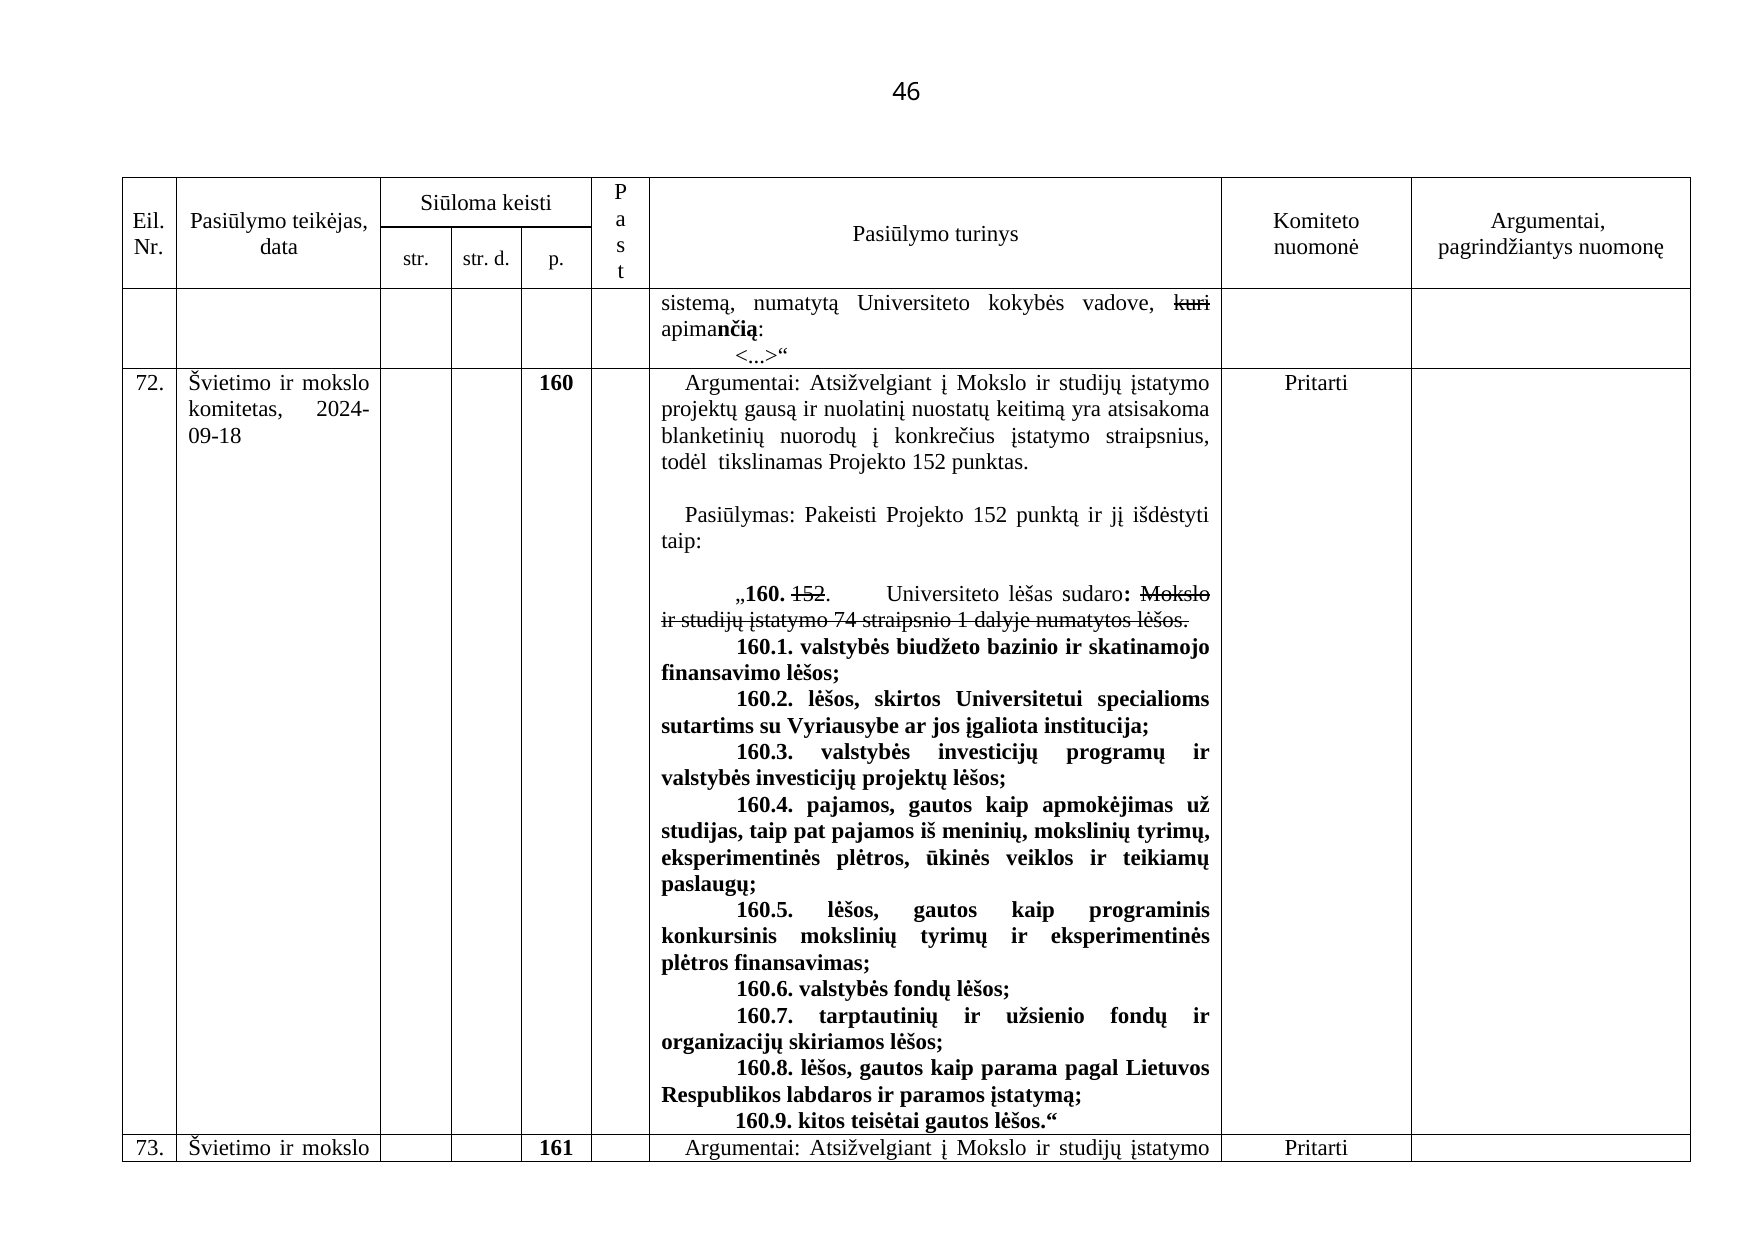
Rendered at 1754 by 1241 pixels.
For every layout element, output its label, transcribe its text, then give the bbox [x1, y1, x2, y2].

table_cell [123, 289, 176, 368]
table_header Pastabos [592, 178, 649, 288]
table_cell [381, 369, 451, 1133]
table_cell Argumentai: Atsižvelgiant į Mokslo ir studijų įstatymo projektų gausą ir nuolatinį nuostatų keitimą yra atsisakoma blanketinių nuorodų į konkrečius įstatymo straipsnius, todėl tikslinamas Projekto 152 punktas. Pasiūlymas: Pakeisti Projekto 152 punktą ir jį išdėstyti taip: „160. 152. Universiteto lėšas sudaro: Mokslo ir studijų įstatymo 74 straipsnio 1 dalyje numatytos lėšos. 160.1. valstybės biudžeto bazinio ir skatinamojo finansavimo lėšos; 160.2. lėšos, skirtos Universitetui specialioms sutartims su Vyriausybe ar jos įgaliota institucija; 160.3. valstybės investicijų programų ir valstybės investicijų projektų lėšos; 160.4. pajamos, gautos kaip apmokėjimas už studijas, taip pat pajamos iš meninių, mokslinių tyrimų, eksperimentinės plėtros, ūkinės veiklos ir teikiamų paslaugų; 160.5. lėšos, gautos kaip programinis konkursinis mokslinių tyrimų ir eksperimentinės plėtros finansavimas; 160.6. valstybės fondų lėšos; 160.7. tarptautinių ir užsienio fondų ir organizacijų skiriamos lėšos; 160.8. lėšos, gautos kaip parama pagal Lietuvos Respublikos labdaros ir paramos įstatymą; 160.9. kitos teisėtai gautos lėšos.“ [650, 369, 1221, 1133]
table_cell 73. [123, 1135, 176, 1161]
table_cell [1412, 1135, 1690, 1161]
table_cell [1412, 369, 1690, 1133]
table_cell [452, 1135, 521, 1161]
table_cell Švietimo ir mokslo komitetas, 2024-09-18 [177, 369, 380, 1133]
table_cell Pritarti [1222, 1135, 1411, 1161]
table_header Siūloma keisti [381, 178, 591, 226]
table_cell Argumentai: Atsižvelgiant į Mokslo ir studijų įstatymo [650, 1135, 1221, 1161]
table_cell [592, 1135, 649, 1161]
table_cell [1412, 289, 1690, 368]
table_cell [452, 369, 521, 1133]
table_cell [522, 289, 591, 368]
table_cell [452, 289, 521, 368]
table_cell 161 [522, 1135, 591, 1161]
table_cell p. [522, 228, 591, 288]
table_header Eil. Nr. [123, 178, 176, 288]
table_cell str. [381, 228, 451, 288]
table_cell 160 [522, 369, 591, 1133]
table_cell str. d. [452, 228, 521, 288]
table_cell [381, 289, 451, 368]
table_cell [1222, 289, 1411, 368]
table_cell Švietimo ir mokslo [177, 1135, 380, 1161]
table_header Pasiūlymo turinys [650, 178, 1221, 288]
table_cell [177, 289, 380, 368]
table_cell 72. [123, 369, 176, 1133]
table_cell [592, 369, 649, 1133]
table_header Argumentai, pagrindžiantys nuomonę [1412, 178, 1690, 288]
table_cell [381, 1135, 451, 1161]
table_header Pasiūlymo teikėjas, data [177, 178, 380, 288]
table_cell sistemą, numatytą Universiteto kokybės vadove, kuri apimančią: <...>“ [650, 289, 1221, 368]
table_cell Pritarti [1222, 369, 1411, 1133]
table_cell [592, 289, 649, 368]
table_header Komiteto nuomonė [1222, 178, 1411, 288]
